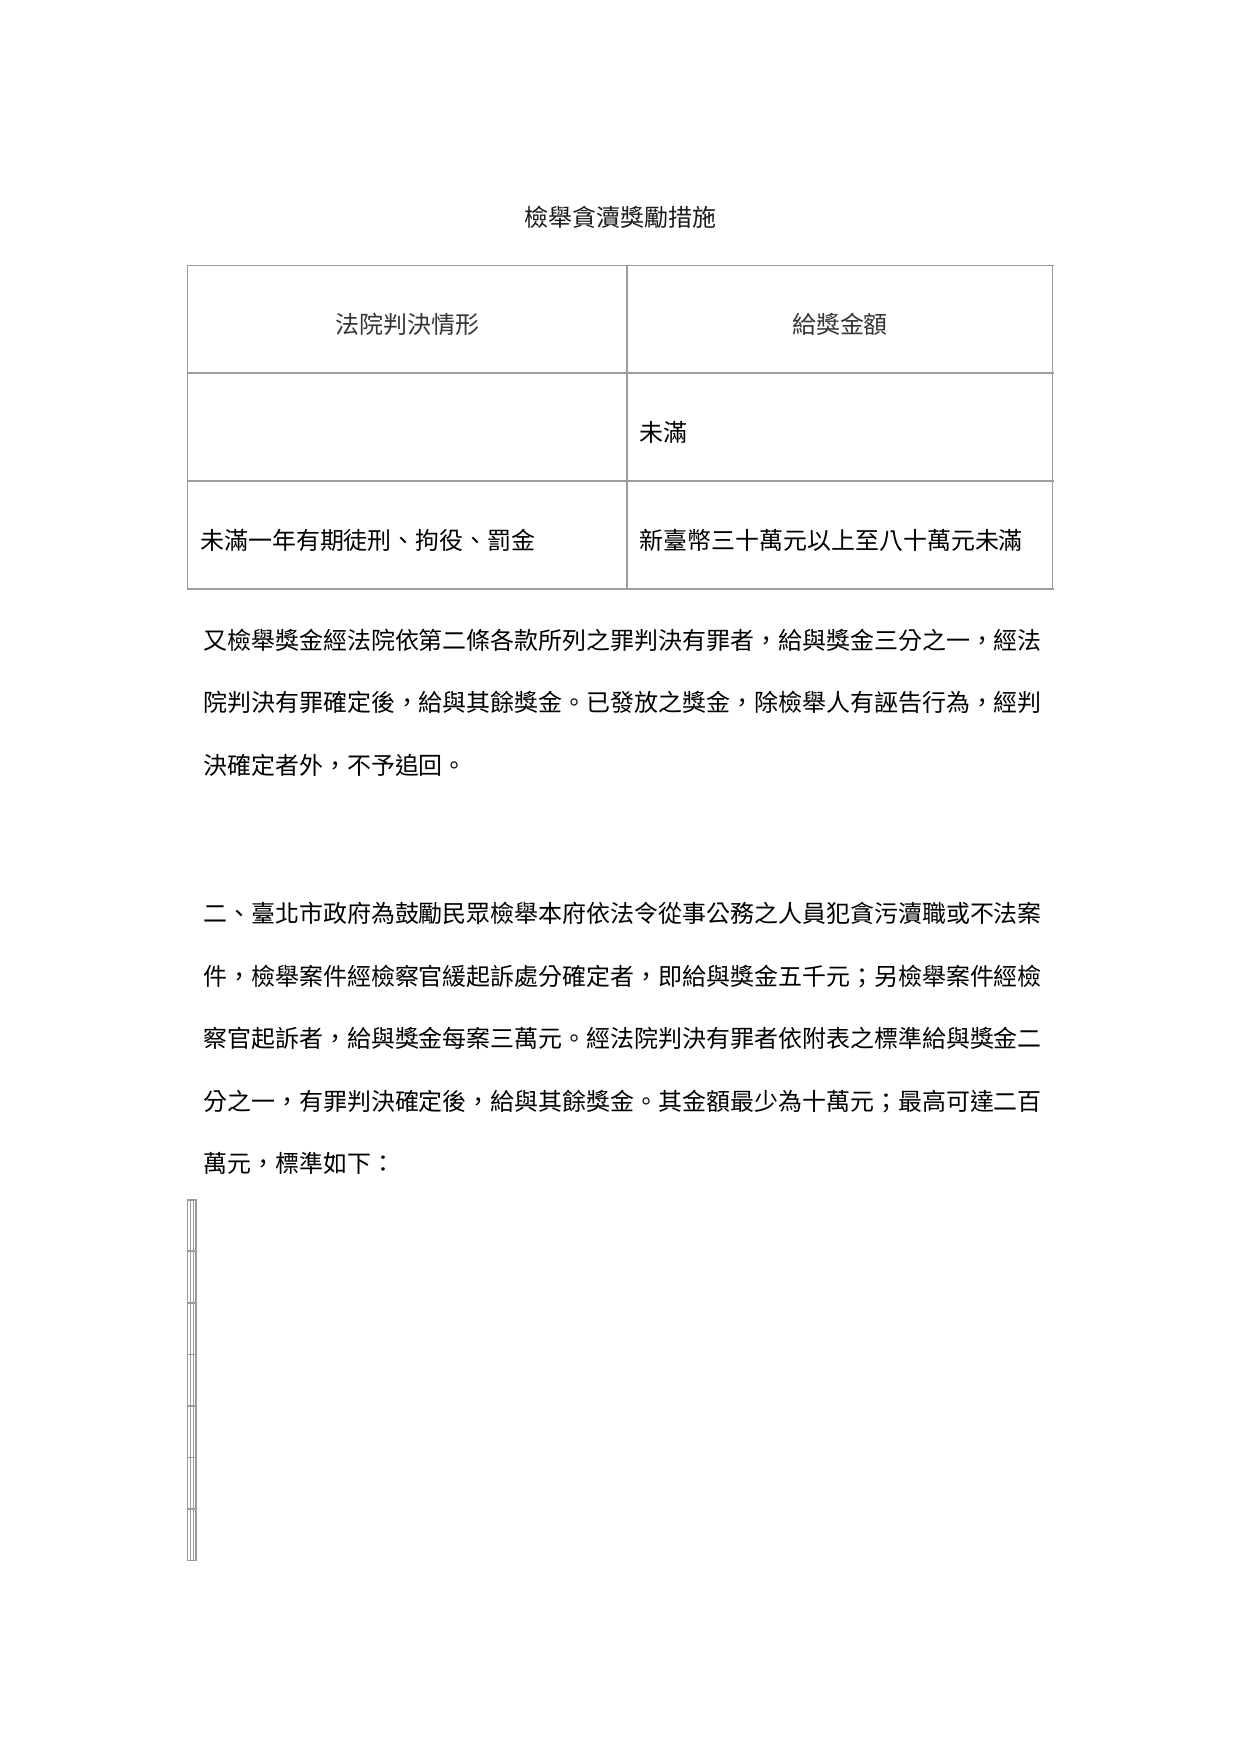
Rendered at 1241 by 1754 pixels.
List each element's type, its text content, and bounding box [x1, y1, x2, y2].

table_cell [188, 374, 626, 480]
text 又檢舉獎金經法院依第二條各款所列之罪判決有罪者，給與獎金三分之一，經法院判決有罪確定後，給與其餘獎金。已發放之獎金，除檢舉人有誣告行為，經判決確定者外，不予追回。 [203, 597, 1053, 785]
table_cell 法院判決情形 [188, 266, 626, 372]
table_cell 未滿 [628, 374, 1052, 480]
table_header 檢舉貪瀆獎勵措施 [188, 158, 1053, 264]
table_cell 新臺幣三十萬元以上至八十萬元未滿 [628, 482, 1052, 588]
table_cell 未滿一年有期徒刑、拘役、罰金 [188, 482, 626, 588]
text 二、臺北市政府為鼓勵民眾檢舉本府依法令從事公務之人員犯貪污瀆職或不法案件，檢舉案件經檢察官緩起訴處分確定者，即給與獎金五千元；另檢舉案件經檢察官起訴者，給與獎金每案三萬元。經法院判決有罪者依附表之標準給與獎金二分之一，有罪判決確定後，給與其餘獎金。其金額最少為十萬元；最高可達二百萬元，標準如下： [203, 808, 1053, 1183]
table_cell 給獎金額 [628, 266, 1052, 372]
